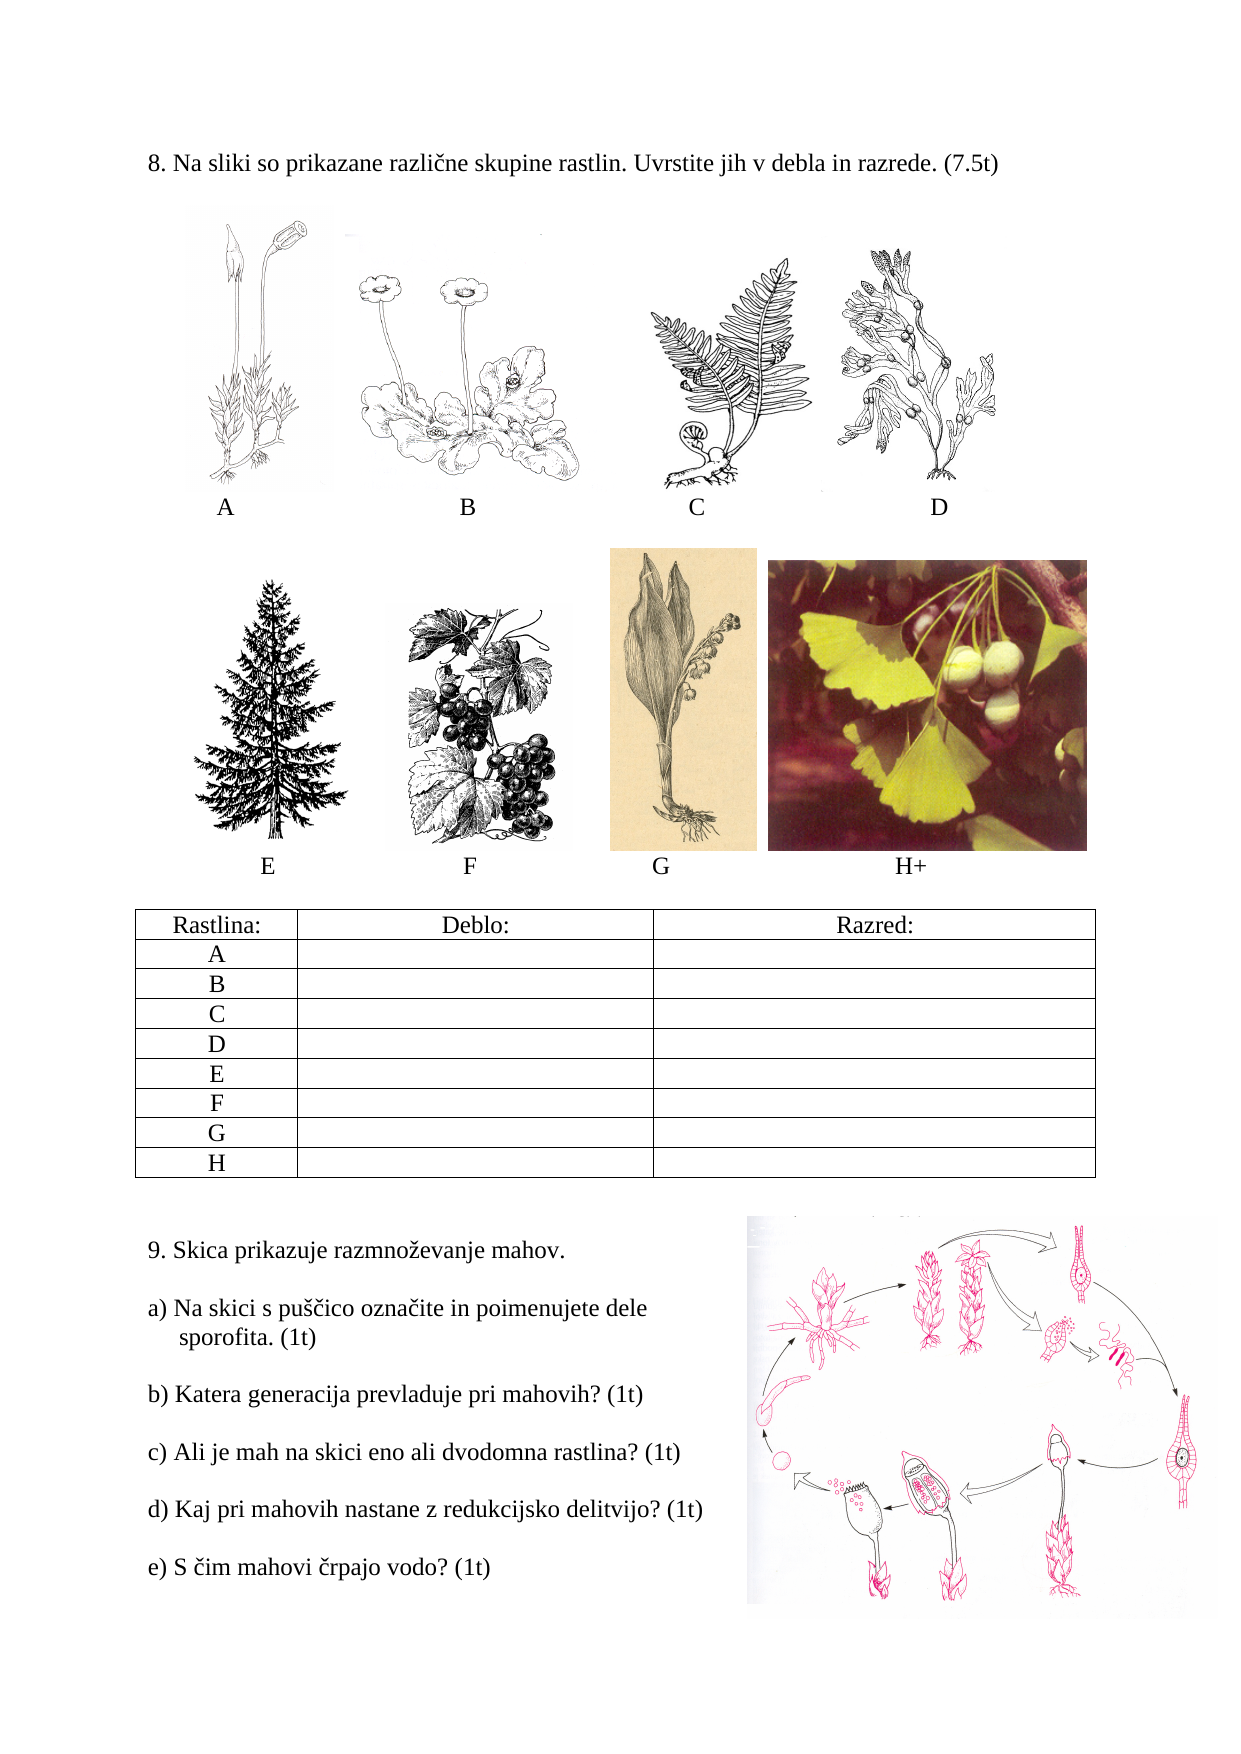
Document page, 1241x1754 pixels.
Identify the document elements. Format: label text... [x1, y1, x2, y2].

table_cell [654, 1059, 1095, 1087]
table_cell F [136, 1089, 297, 1117]
text b) Katera generacija prevladuje pri mahovih? (1t) [148, 1379, 1093, 1408]
picture [641, 255, 815, 492]
table_cell [654, 1089, 1095, 1117]
picture [610, 548, 757, 851]
table_cell A [136, 940, 297, 968]
table_cell [654, 1029, 1095, 1058]
table_cell D [136, 1029, 297, 1058]
picture [185, 205, 334, 492]
picture [385, 603, 573, 851]
text E F G H+ [185, 851, 1093, 880]
table_header Razred: [654, 910, 1095, 938]
table_cell B [136, 969, 297, 998]
table_cell [298, 940, 653, 968]
table_cell [298, 1059, 653, 1087]
table_cell [654, 1148, 1095, 1177]
table_cell [298, 1029, 653, 1058]
picture [345, 234, 617, 492]
text sporofita. (1t) [148, 1322, 1093, 1350]
table_cell [654, 999, 1095, 1028]
table_cell [654, 969, 1095, 998]
table_cell [298, 969, 653, 998]
table_cell E [136, 1059, 297, 1087]
picture [821, 236, 1007, 492]
table_cell [654, 940, 1095, 968]
text c) Ali je mah na skici eno ali dvodomna rastlina? (1t) [148, 1437, 1093, 1465]
table_cell [298, 1089, 653, 1117]
picture [185, 570, 361, 851]
text 9. Skica prikazuje razmnoževanje mahov. [148, 1235, 1093, 1264]
picture [747, 1216, 1218, 1619]
table_cell [298, 999, 653, 1028]
table_cell G [136, 1118, 297, 1147]
text A B C D [148, 492, 1093, 520]
table_cell C [136, 999, 297, 1028]
table_cell [654, 1118, 1095, 1147]
text 8. Na sliki so prikazane različne skupine rastlin. Uvrstite jih v debla in razrede. (7.5t) [148, 148, 1093, 176]
table_header Deblo: [298, 910, 653, 938]
table_cell H [136, 1148, 297, 1177]
table_cell [298, 1118, 653, 1147]
text d) Kaj pri mahovih nastane z redukcijsko delitvijo? (1t) [148, 1494, 1093, 1523]
table_header Rastlina: [136, 910, 297, 938]
text a) Na skici s puščico označite in poimenujete dele [148, 1293, 1093, 1322]
picture [768, 560, 1087, 851]
text e) S čim mahovi črpajo vodo? (1t) [148, 1552, 1093, 1580]
table_cell [298, 1148, 653, 1177]
